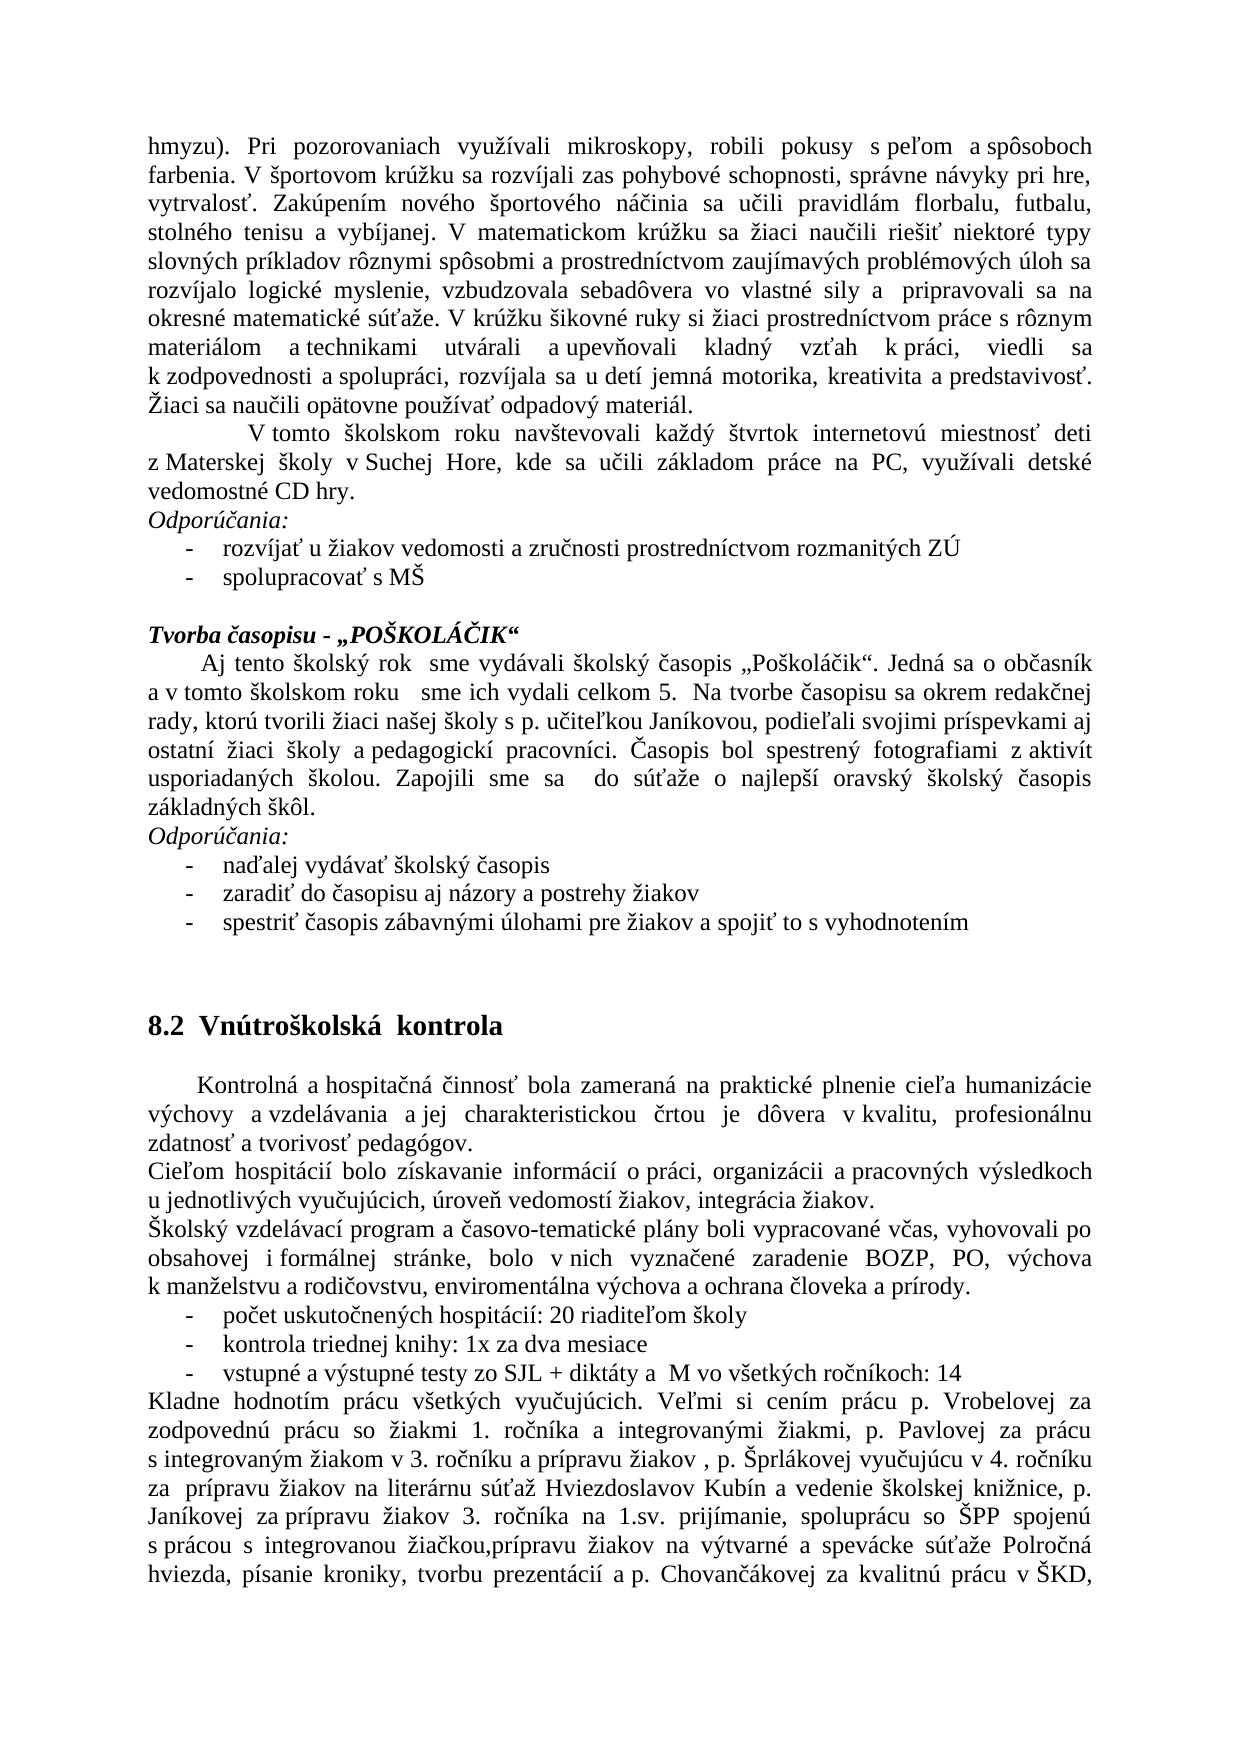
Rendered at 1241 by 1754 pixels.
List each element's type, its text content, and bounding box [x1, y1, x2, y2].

text Tvorba časopisu - „POŠKOLÁČIK“ [148, 620, 1092, 648]
list zaradiť do časopisu aj názory a postrehy žiakov [185, 878, 1092, 907]
text Cieľom hospitácií bolo získavanie informácií o práci, organizácii a pracovných výsledkoch u jednotlivých vyučujúcich, úroveň vedomostí žiakov, integrácia žiakov. [148, 1156, 1092, 1214]
text Kontrolná a hospitačná činnosť bola zameraná na praktické plnenie cieľa humanizácie výchovy a vzdelávania a jej charakteristickou črtou je dôvera v kvalitu, profesionálnu zdatnosť a tvorivosť pedagógov. [148, 1070, 1092, 1156]
list spestriť časopis zábavnými úlohami pre žiakov a spojiť to s vyhodnotením [185, 907, 1092, 936]
text Aj tento školský rok sme vydávali školský časopis „Poškoláčik“. Jedná sa o občasník a v tomto školskom roku sme ich vydali celkom 5. Na tvorbe časopisu sa okrem redakčnej rady, ktorú tvorili žiaci našej školy s p. učiteľkou Janíkovou, podieľali svojimi príspevkami aj ostatní žiaci školy a pedagogickí pracovníci. Časopis bol spestrený fotografiami z aktivít usporiadaných školou. Zapojili sme sa do súťaže o najlepší oravský školský časopis základných škôl. [148, 648, 1092, 821]
list počet uskutočnených hospitácií: 20 riaditeľom školy [185, 1300, 1092, 1329]
list vstupné a výstupné testy zo SJL + diktáty a M vo všetkých ročníkoch: 14 [185, 1358, 1092, 1386]
text hmyzu). Pri pozorovaniach využívali mikroskopy, robili pokusy s peľom a spôsoboch farbenia. V športovom krúžku sa rozvíjali zas pohybové schopnosti, správne návyky pri hre, vytrvalosť. Zakúpením nového športového náčinia sa učili pravidlám florbalu, futbalu, stolného tenisu a vybíjanej. V matematickom krúžku sa žiaci naučili riešiť niektoré typy slovných príkladov rôznymi spôsobmi a prostredníctvom zaujímavých problémových úloh sa rozvíjalo logické myslenie, vzbudzovala sebadôvera vo vlastné sily a pripravovali sa na okresné matematické súťaže. V krúžku šikovné ruky si žiaci prostredníctvom práce s rôznym materiálom a technikami utvárali a upevňovali kladný vzťah k práci, viedli sa k zodpovednosti a spolupráci, rozvíjala sa u detí jemná motorika, kreativita a predstavivosť. Žiaci sa naučili opätovne používať odpadový materiál. [148, 131, 1092, 418]
text Kladne hodnotím prácu všetkých vyučujúcich. Veľmi si cením prácu p. Vrobelovej za zodpovednú prácu so žiakmi 1. ročníka a integrovanými žiakmi, p. Pavlovej za prácu s integrovaným žiakom v 3. ročníku a prípravu žiakov , p. Šprlákovej vyučujúcu v 4. ročníku za prípravu žiakov na literárnu súťaž Hviezdoslavov Kubín a vedenie školskej knižnice, p. Janíkovej za prípravu žiakov 3. ročníka na 1.sv. prijímanie, spoluprácu so ŠPP spojenú s prácou s integrovanou žiačkou,prípravu žiakov na výtvarné a spevácke súťaže Polročná hviezda, písanie kroniky, tvorbu prezentácií a p. Chovančákovej za kvalitnú prácu v ŠKD, [148, 1386, 1092, 1588]
text Školský vzdelávací program a časovo-tematické plány boli vypracované včas, vyhovovali po obsahovej i formálnej stránke, bolo v nich vyznačené zaradenie BOZP, PO, výchova k manželstvu a rodičovstvu, enviromentálna výchova a ochrana človeka a prírody. [148, 1214, 1092, 1300]
list kontrola triednej knihy: 1x za dva mesiace [185, 1329, 1092, 1358]
text Odporúčania: [148, 821, 1092, 850]
list naďalej vydávať školský časopis [185, 850, 1092, 878]
list rozvíjať u žiakov vedomosti a zručnosti prostredníctvom rozmanitých ZÚ [185, 533, 1092, 562]
text 8.2 Vnútroškolská kontrola [148, 1008, 1092, 1041]
text V tomto školskom roku navštevovali každý štvrtok internetovú miestnosť deti z Materskej školy v Suchej Hore, kde sa učili základom práce na PC, využívali detské vedomostné CD hry. [148, 418, 1092, 505]
text Odporúčania: [148, 505, 1092, 533]
list spolupracovať s MŠ [185, 562, 1092, 591]
